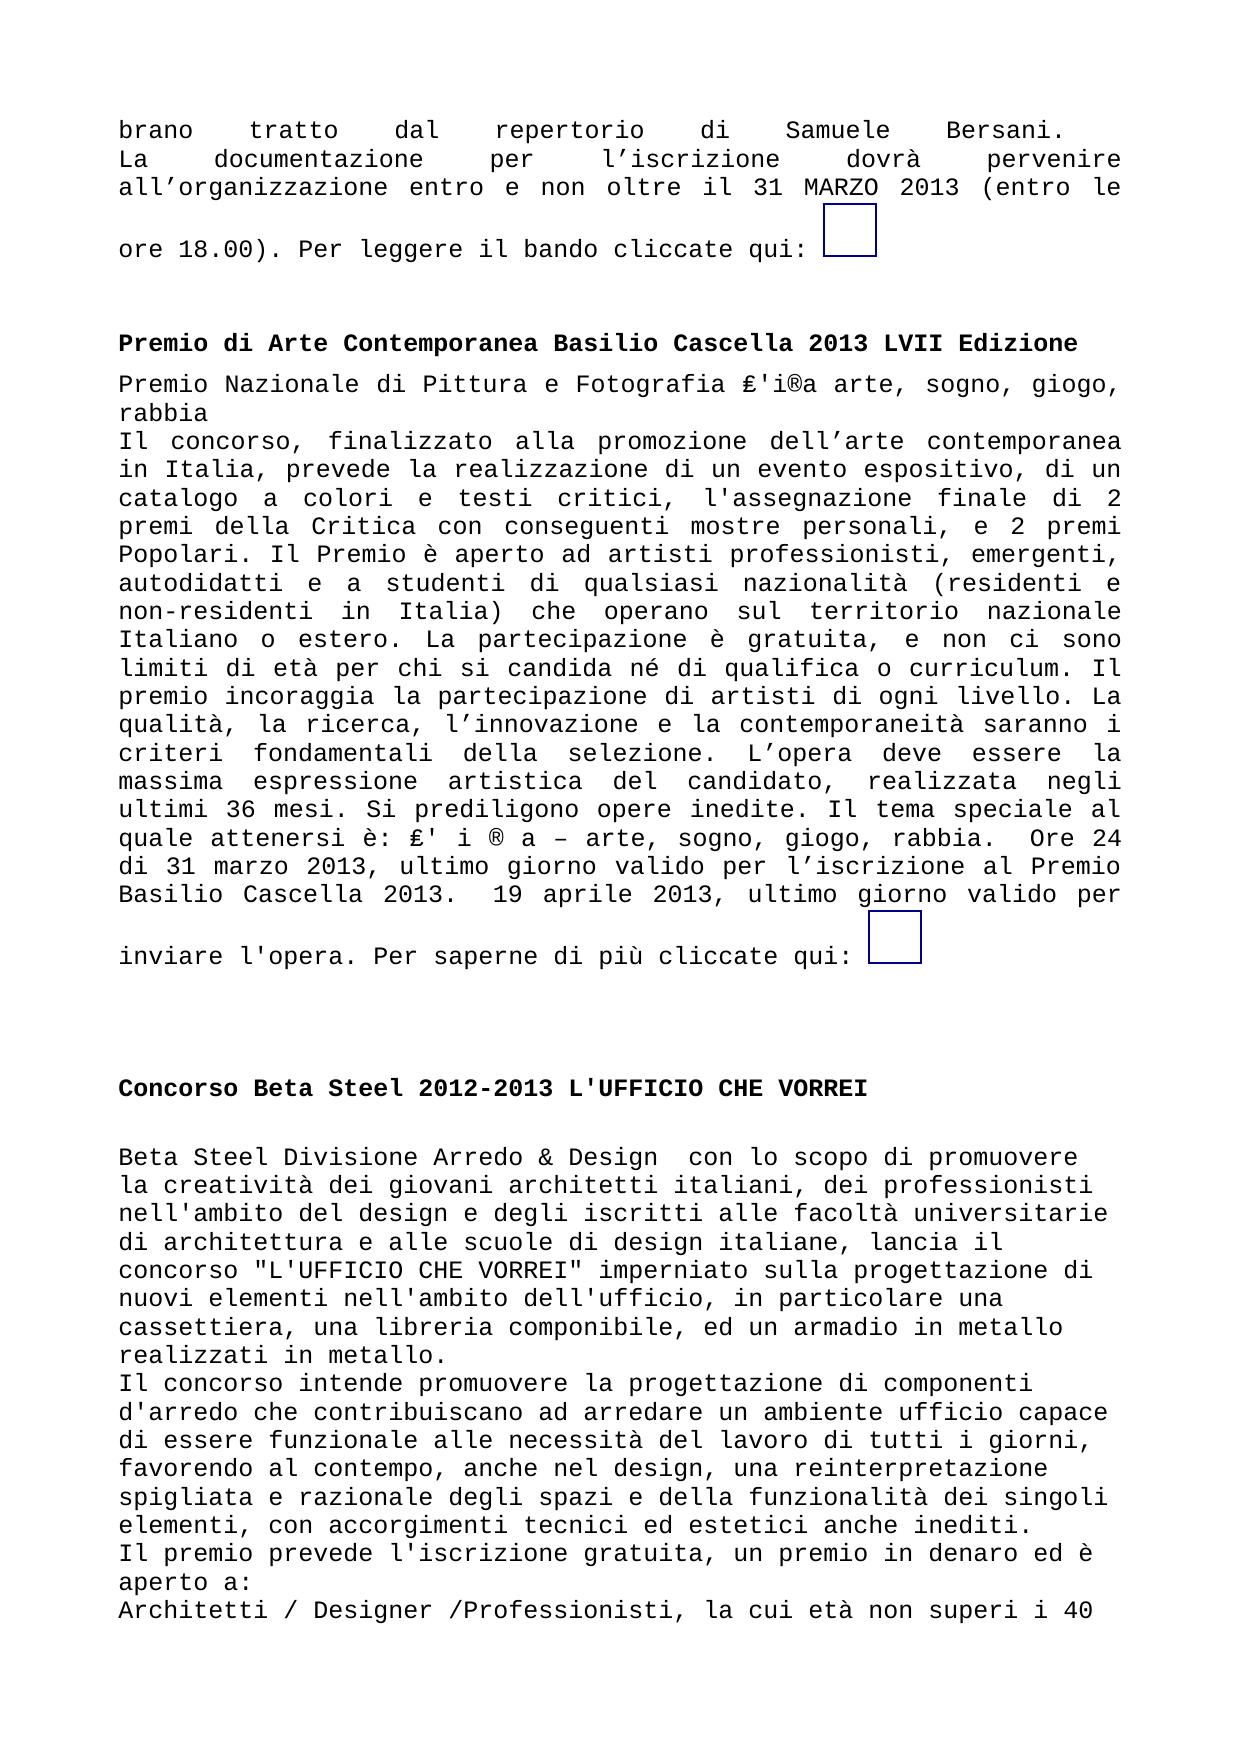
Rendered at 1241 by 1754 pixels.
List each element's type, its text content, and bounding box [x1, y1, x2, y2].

text Beta Steel Divisione Arredo & Design con lo scopo di promuovere la creatività dei giovani architetti italiani, dei professionisti nell'ambito del design e degli iscritti alle facoltà universitarie di architettura e alle scuole di design italiane, lancia il concorso "L'UFFICIO CHE VORREI" imperniato sulla progettazione di nuovi elementi nell'ambito dell'ufficio, in particolare una cassettiera, una libreria componibile, ed un armadio in metallo realizzati in metallo. Il concorso intende promuovere la progettazione di componenti d'arredo che contribuiscano ad arredare un ambiente ufficio capace di essere funzionale alle necessità del lavoro di tutti i giorni, favorendo al contempo, anche nel design, una reinterpretazione spigliata e razionale degli spazi e della funzionalità dei singoli elementi, con accorgimenti tecnici ed estetici anche inediti. Il premio prevede l'iscrizione gratuita, un premio in denaro ed è aperto a: Architetti / Designer /Professionisti, la cui età non superi i 40 [118, 1144, 1122, 1626]
text brano tratto dal repertorio di Samuele Bersani. La documentazione per l’iscrizione dovrà pervenire all’organizzazione entro e non oltre il 31 MARZO 2013 (entro le ore 18.00). Per leggere il bando cliccate qui: [118, 118, 1122, 293]
text Premio Nazionale di Pittura e Fotografia ₤'i®a arte, sogno, giogo, rabbia Il concorso, finalizzato alla promozione dell’arte contemporanea in Italia, prevede la realizzazione di un evento espositivo, di un catalogo a colori e testi critici, l'assegnazione finale di 2 premi della Critica con conseguenti mostre personali, e 2 premi Popolari. Il Premio è aperto ad artisti professionisti, emergenti, autodidatti e a studenti di qualsiasi nazionalità (residenti e non-residenti in Italia) che operano sul territorio nazionale Italiano o estero. La partecipazione è gratuita, e non ci sono limiti di età per chi si candida né di qualifica o curriculum. Il premio incoraggia la partecipazione di artisti di ogni livello. La qualità, la ricerca, l’innovazione e la contemporaneità saranno i criteri fondamentali della selezione. L’opera deve essere la massima espressione artistica del candidato, realizzata negli ultimi 36 mesi. Si prediligono opere inedite. Il tema speciale al quale attenersi è: ₤' i ® a – arte, sogno, giogo, rabbia. Ore 24 di 31 marzo 2013, ultimo giorno valido per l’iscrizione al Premio Basilio Cascella 2013. 19 aprile 2013, ultimo giorno valido per inviare l'opera. Per saperne di più cliccate qui: [118, 372, 1122, 972]
subtitle Premio di Arte Contemporanea Basilio Cascella 2013 LVII Edizione [118, 331, 1122, 359]
subtitle Concorso Beta Steel 2012-2013 L'UFFICIO CHE VORREI [118, 1075, 1122, 1132]
